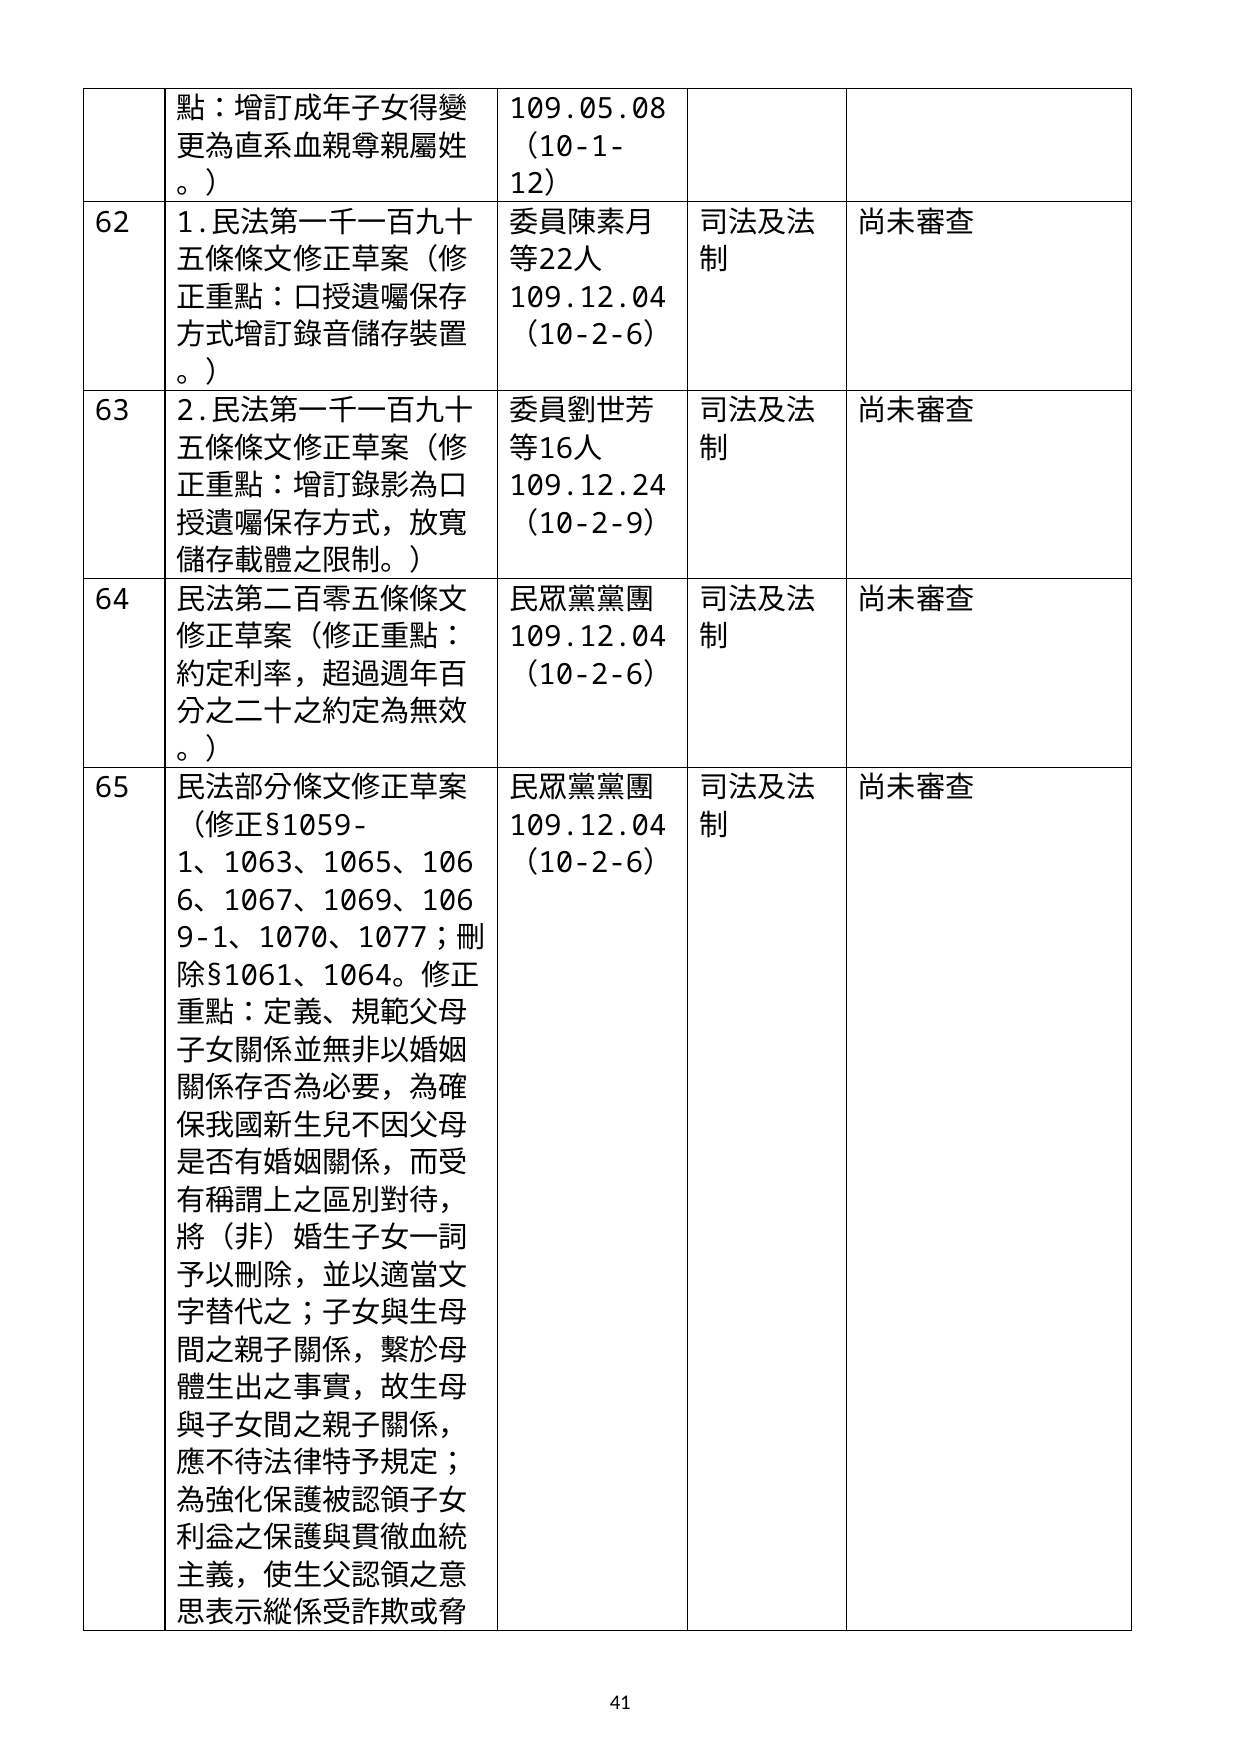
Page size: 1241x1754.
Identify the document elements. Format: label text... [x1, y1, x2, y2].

table_cell 司法及法制 [688, 768, 846, 1630]
table_cell 點：增訂成年子女得變更為直系血親尊親屬姓。） [166, 89, 497, 201]
table_cell 民眾黨黨團 109.12.04 （10-2-6） [498, 768, 687, 1630]
table_cell [84, 89, 164, 201]
table_cell [847, 89, 1131, 201]
table_cell 委員陳素月等22人 109.12.04 （10-2-6） [498, 202, 687, 390]
table_cell 尚未審查 [847, 202, 1131, 390]
table_cell 尚未審查 [847, 579, 1131, 767]
table_cell 63 [84, 391, 164, 578]
table_cell 1.民法第一千一百九十五條條文修正草案（修正重點：口授遺囑保存方式增訂錄音儲存裝置。） [166, 202, 497, 390]
table_cell 尚未審查 [847, 391, 1131, 578]
table_cell 民眾黨黨團 109.12.04 （10-2-6） [498, 579, 687, 767]
table_cell 民法第二百零五條條文修正草案（修正重點：約定利率，超過週年百分之二十之約定為無效。） [166, 579, 497, 767]
table_cell 司法及法制 [688, 579, 846, 767]
table_cell 司法及法制 [688, 391, 846, 578]
table_cell 2.民法第一千一百九十五條條文修正草案（修正重點：增訂錄影為口授遺囑保存方式，放寬儲存載體之限制。） [166, 391, 497, 578]
table_cell [688, 89, 846, 201]
table_cell 司法及法制 [688, 202, 846, 390]
table_cell 委員劉世芳等16人 109.12.24 （10-2-9） [498, 391, 687, 578]
table_cell 民法部分條文修正草案（修正§1059-1、1063、1065、1066、1067、1069、1069-1、1070、1077；刪除§1061、1064。修正重點：定義、規範父母子女關係並無非以婚姻關係存否為必要，為確保我國新生兒不因父母是否有婚姻關係，而受有稱謂上之區別對待，將（非）婚生子女一詞予以刪除，並以適當文字替代之；子女與生母間之親子關係，繫於母體生出之事實，故生母與子女間之親子關係，應不待法律特予規定；為強化保護被認領子女利益之保護與貫徹血統主義，使生父認領之意思表示縱係受詐欺或脅 [166, 768, 497, 1630]
table_cell 65 [84, 768, 164, 1630]
table_cell 尚未審查 [847, 768, 1131, 1630]
table_cell 62 [84, 202, 164, 390]
table_cell 64 [84, 579, 164, 767]
table_cell 109.05.08 （10-1-12） [498, 89, 687, 201]
